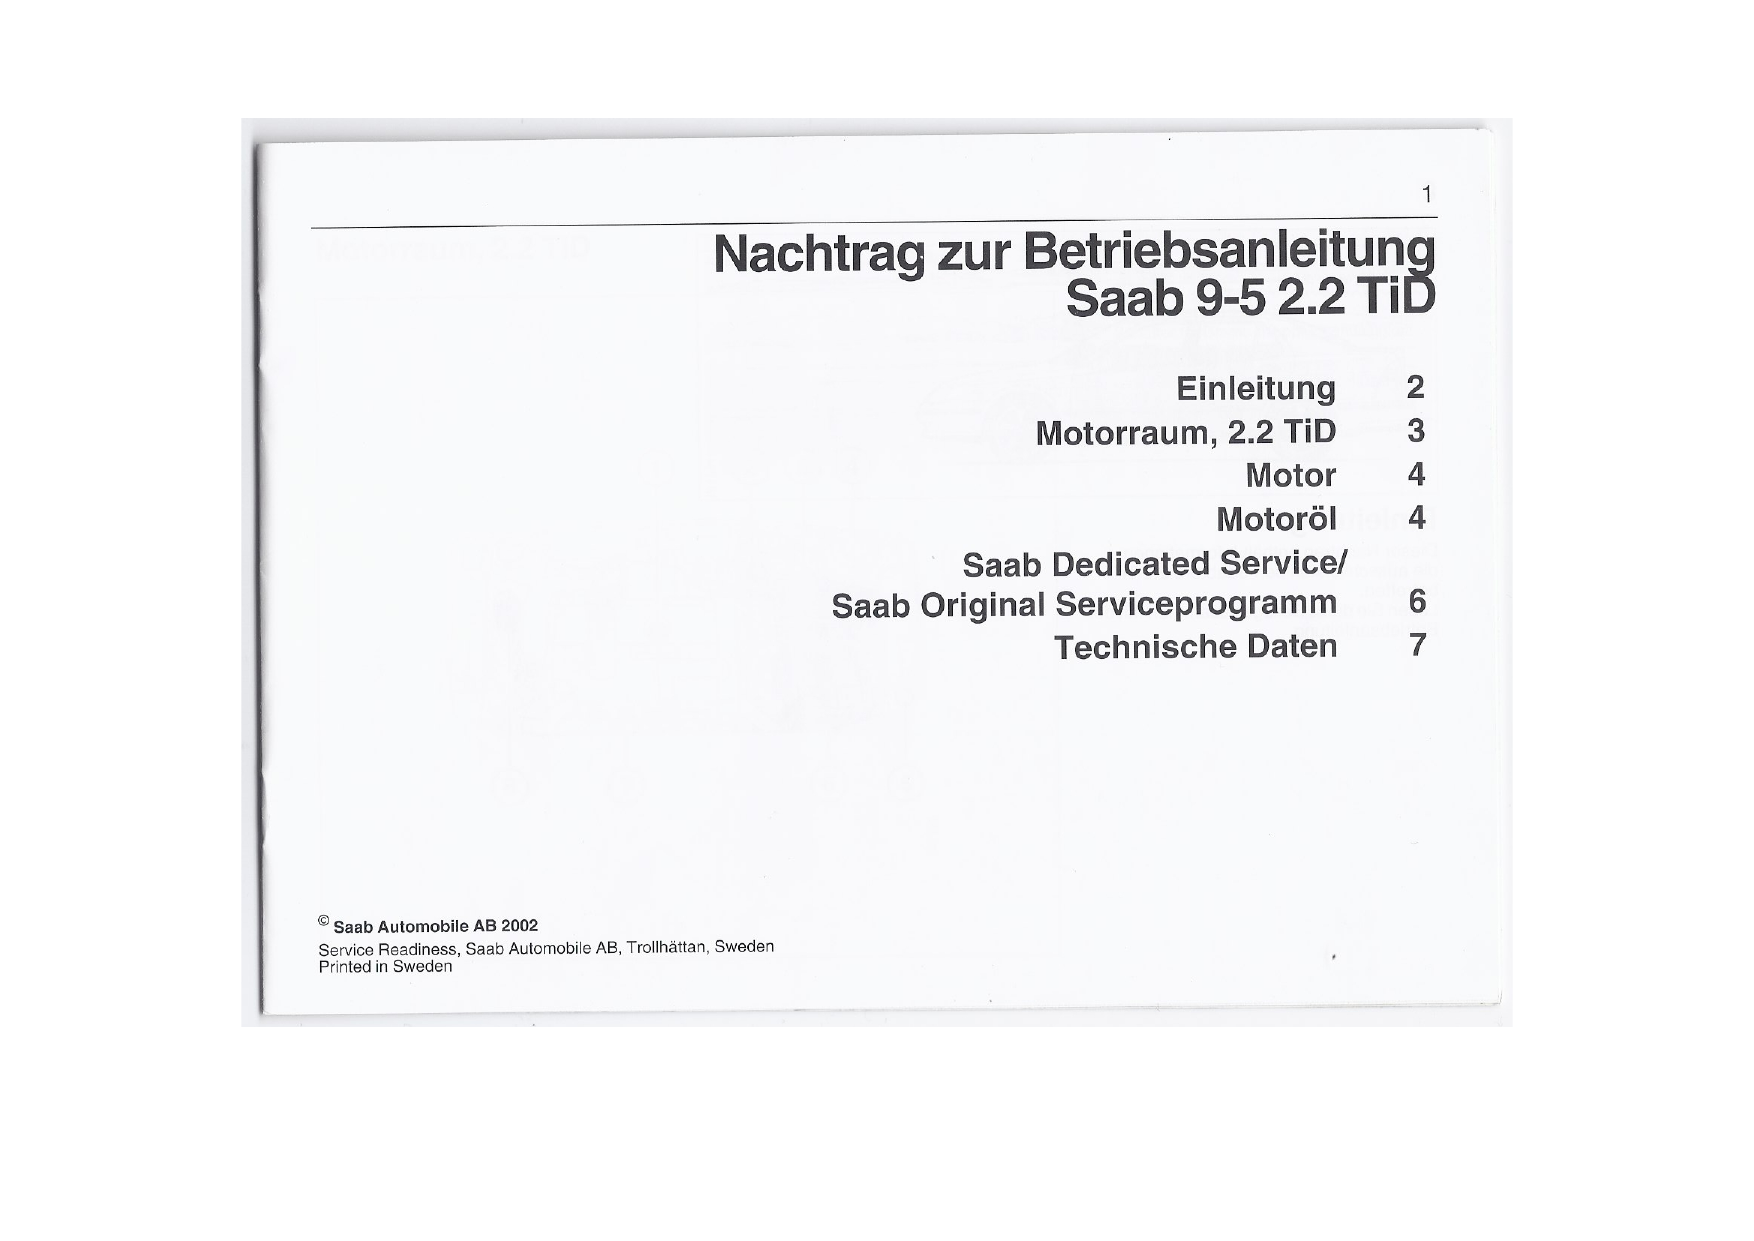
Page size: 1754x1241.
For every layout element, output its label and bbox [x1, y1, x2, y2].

picture [241, 118, 1513, 1027]
